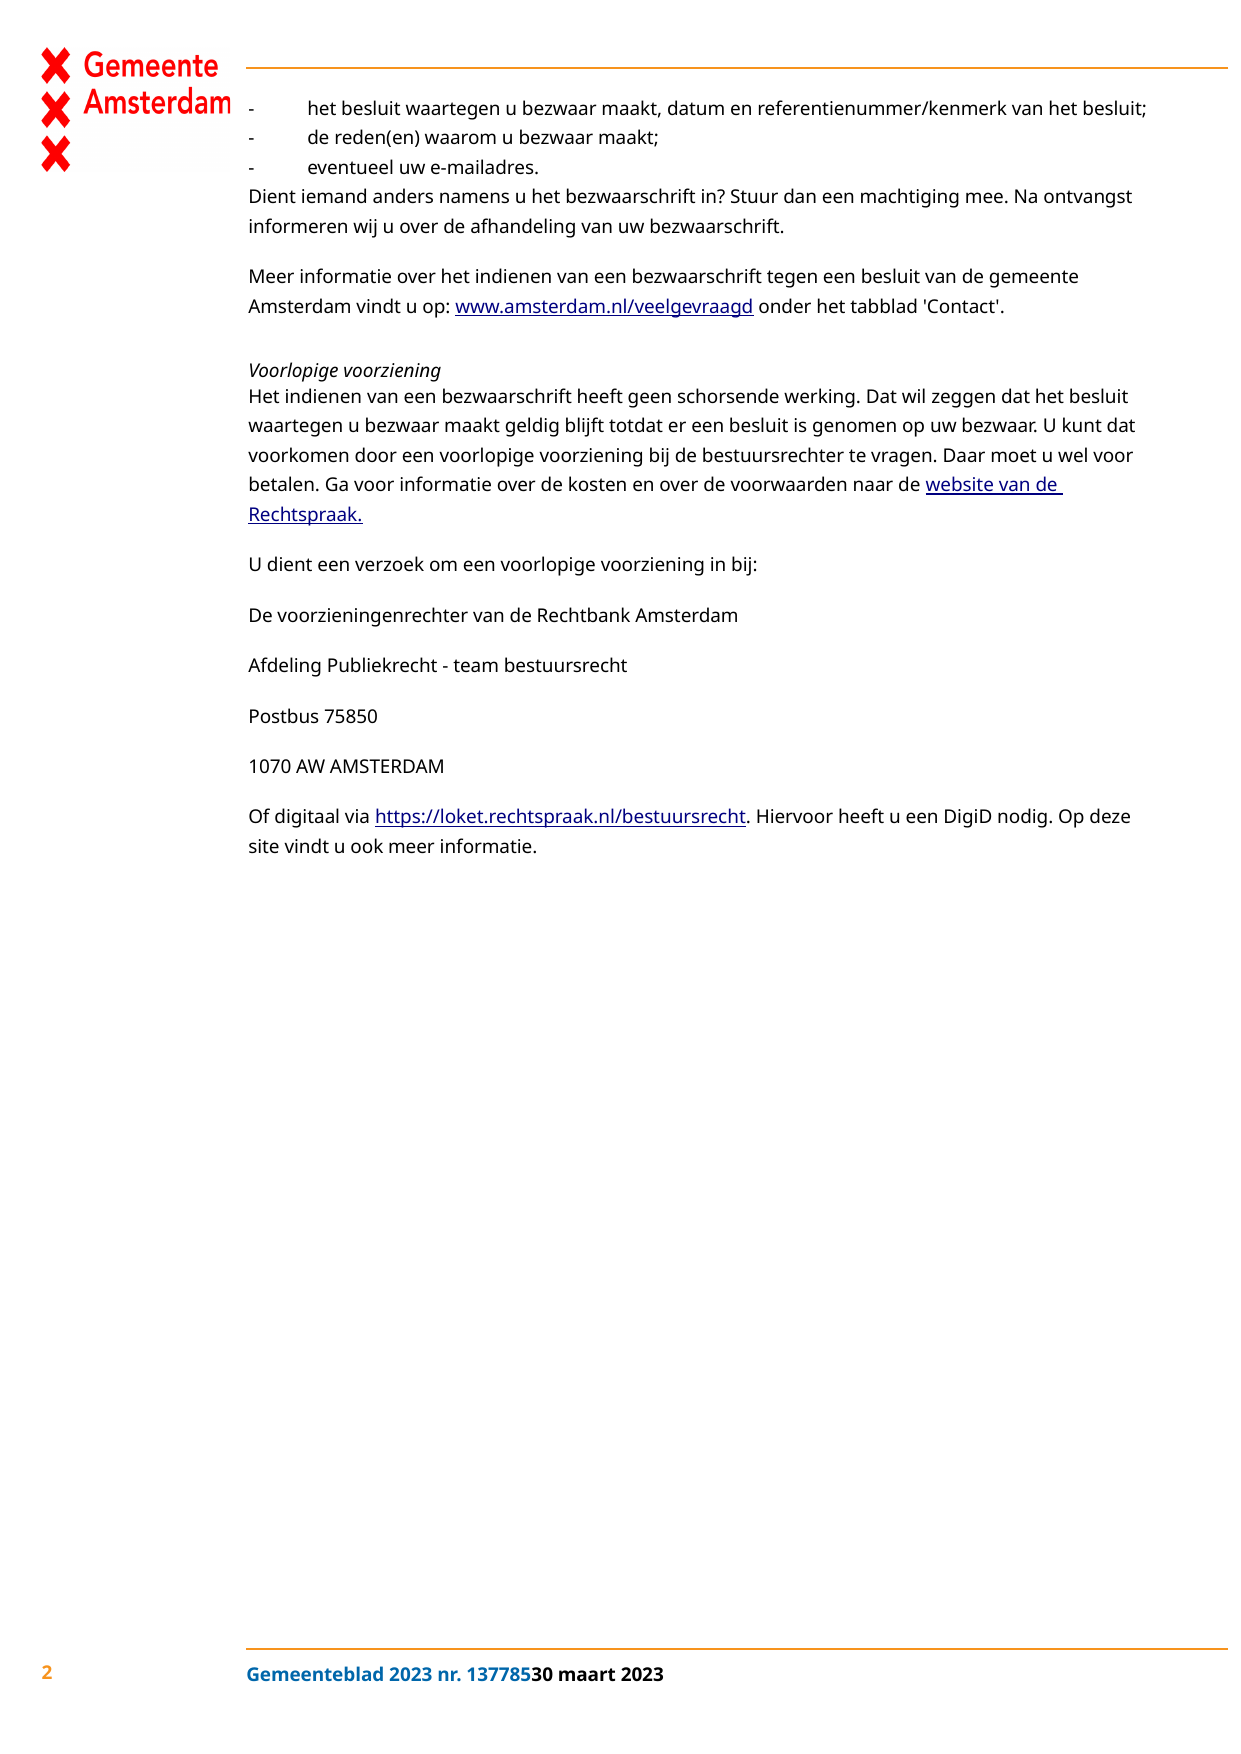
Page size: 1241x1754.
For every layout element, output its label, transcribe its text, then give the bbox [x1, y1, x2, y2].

picture [41, 47, 231, 172]
text Postbus 75850 [248, 703, 1152, 728]
text Dient iemand anders namens u het bezwaarschrift in? Stuur dan een machtiging mee. Na ontvangst informeren wij u over de afhandeling van uw bezwaarschrift. [248, 183, 1152, 239]
text Of digitaal via https://loket.rechtspraak.nl/bestuursrecht. Hiervoor heeft u een DigiD nodig. Op deze site vindt u ook meer informatie. [248, 804, 1152, 859]
list het besluit waartegen u bezwaar maakt, datum en referentienummer/kenmerk van het besluit; [248, 95, 1152, 121]
text Meer informatie over het indienen van een bezwaarschrift tegen een besluit van de gemeente Amsterdam vindt u op: www.amsterdam.nl/veelgevraagd onder het tabblad 'Contact'. [248, 263, 1152, 319]
list de reden(en) waarom u bezwaar maakt; [248, 124, 1152, 150]
text De voorzieningenrechter van de Rechtbank Amsterdam [248, 602, 1152, 628]
text U dient een verzoek om een voorlopige voorziening in bij: [248, 552, 1152, 577]
text Afdeling Publiekrecht - team bestuursrecht [248, 652, 1152, 678]
text 1070 AW AMSTERDAM [248, 753, 1152, 779]
text Voorlopige voorziening [248, 357, 1152, 383]
list eventueel uw e-mailadres. [248, 154, 1152, 180]
text Het indienen van een bezwaarschrift heeft geen schorsende werking. Dat wil zeggen dat het besluit waartegen u bezwaar maakt geldig blijft totdat er een besluit is genomen op uw bezwaar. U kunt dat voorkomen door een voorlopige voorziening bij de bestuursrechter te vragen. Daar moet u wel voor betalen. Ga voor informatie over de kosten en over de voorwaarden naar de website van de Rechtspraak. [248, 383, 1152, 527]
